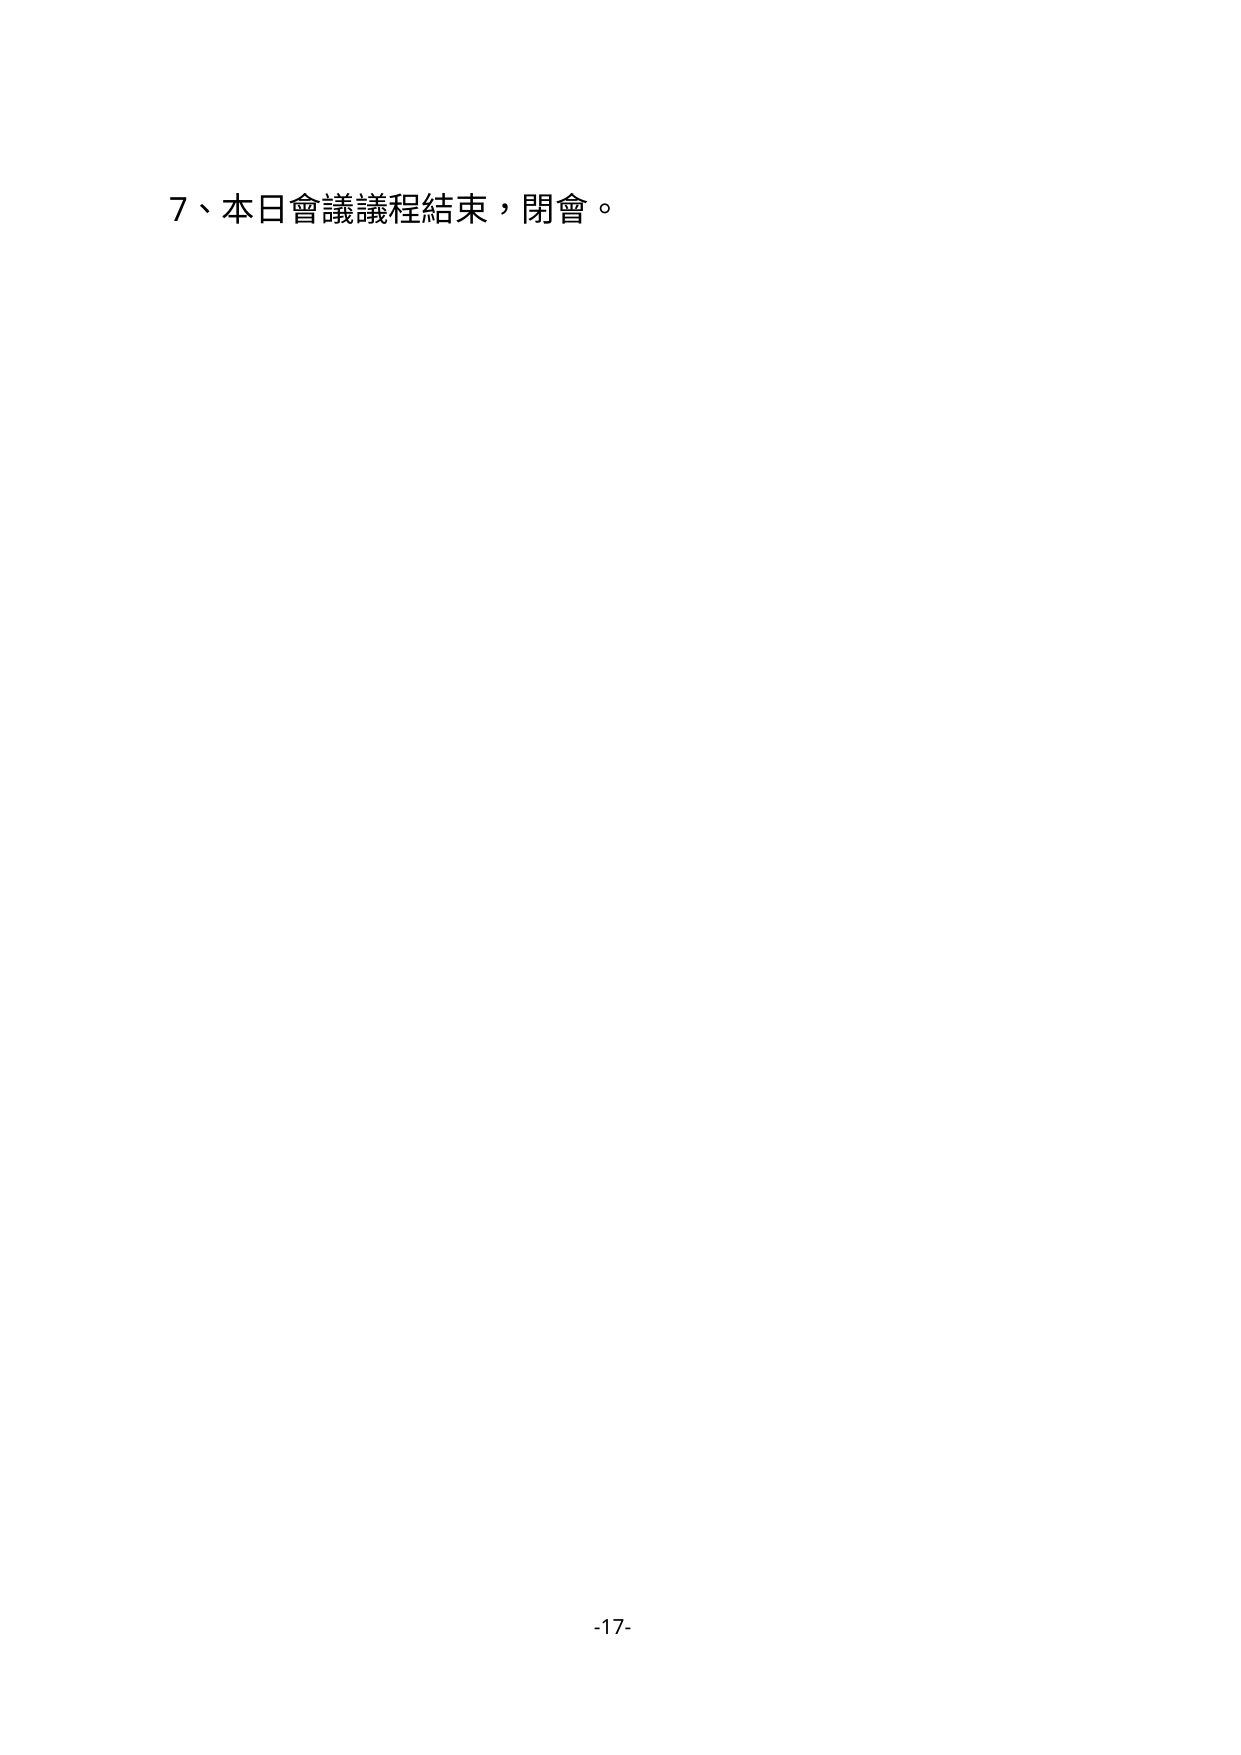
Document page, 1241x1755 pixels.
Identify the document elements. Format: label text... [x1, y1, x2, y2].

list 本日會議議程結束，閉會。 [168, 168, 1122, 234]
